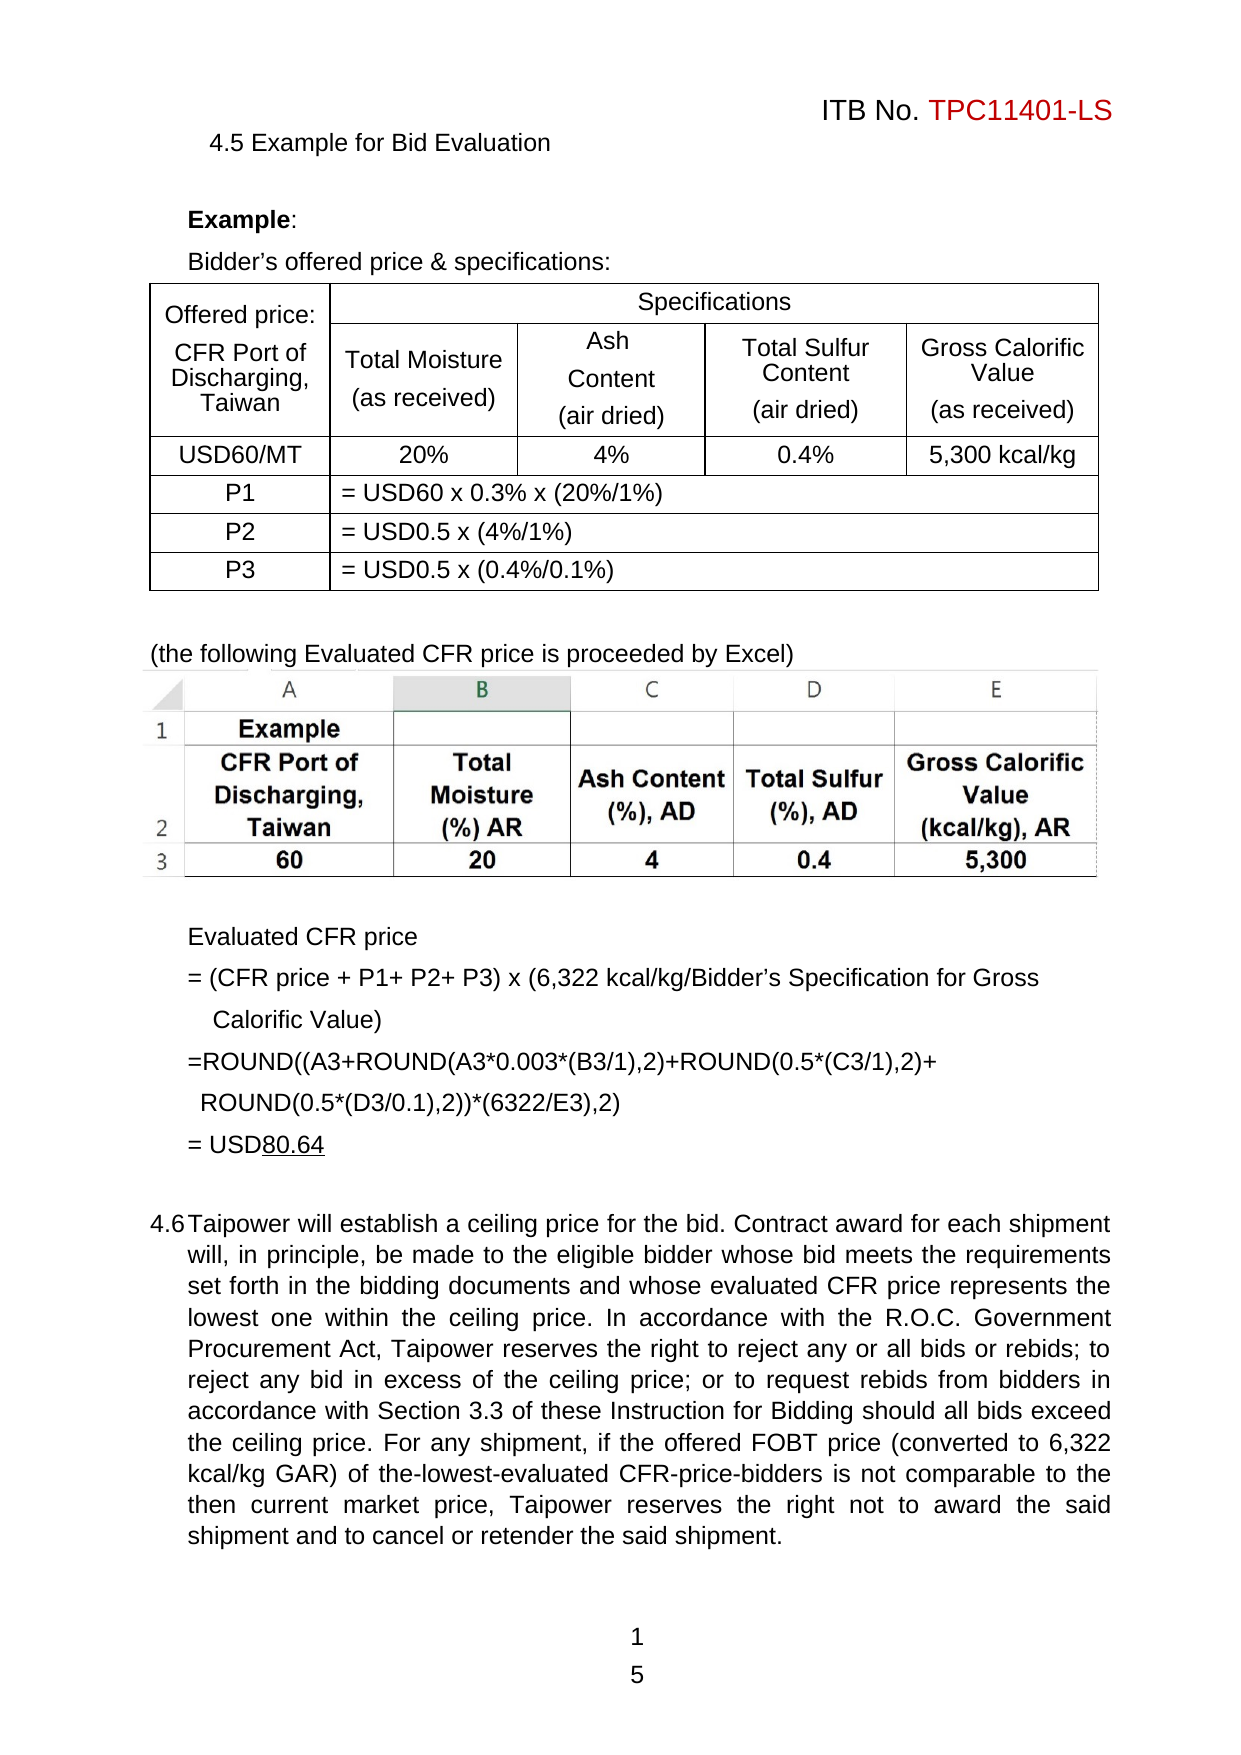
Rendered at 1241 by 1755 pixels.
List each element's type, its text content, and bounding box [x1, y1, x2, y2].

text Example: [150, 205, 1113, 234]
text = USD80.64 [187, 1130, 1113, 1159]
text 4.5 Example for Bid Evaluation [209, 126, 1113, 157]
table_cell = USD60 x 0.3% x (20%/1%) [331, 476, 1098, 513]
table_cell 0.4% [706, 437, 906, 474]
text Calorific Value) [200, 1005, 1113, 1034]
table_cell P2 [151, 514, 329, 552]
table_cell 4% [518, 437, 704, 474]
text 4.6 Taipower will establish a ceiling price for the bid. Contract award for each shipment will, in principle, be made to the eligible bidder whose bid meets the requirements set forth in the bidding documents and whose evaluated CFR price represents the lowest one within the ceiling price. In accordance with the R.O.C. Government Procurement Act, Taipower reserves the right to reject any or all bids or rebids; to reject any bid in excess of the ceiling price; or to request rebids from bidders in accordance with Section 3.3 of these Instruction for Bidding should all bids exceed the ceiling price. For any shipment, if the offered FOBT price (converted to 6,322 kcal/kg GAR) of the-lowest-evaluated CFR-price-bidders is not comparable to the then current market price, Taipower reserves the right not to award the said shipment and to cancel or retender the said shipment. [150, 1207, 1113, 1551]
text = (CFR price + P1+ P2+ P3) x (6,322 kcal/kg/Bidder’s Specification for Gross [187, 963, 1113, 993]
table_header Specifications [331, 284, 1098, 322]
table_cell Total Sulfur Content (air dried) [706, 324, 906, 436]
table_cell USD60/MT [151, 437, 329, 474]
text =ROUND((A3+ROUND(A3*0.003*(B3/1),2)+ROUND(0.5*(C3/1),2)+ [187, 1047, 1113, 1076]
text (the following Evaluated CFR price is proceeded by Excel) [150, 639, 1113, 668]
text ROUND(0.5*(D3/0.1),2))*(6322/E3),2) [150, 1088, 1113, 1118]
table_cell Total Moisture (as received) [331, 324, 517, 436]
table_cell P3 [151, 553, 329, 590]
text Evaluated CFR price [187, 922, 1113, 951]
table_cell = USD0.5 x (4%/1%) [331, 514, 1098, 552]
table_cell = USD0.5 x (0.4%/0.1%) [331, 553, 1098, 590]
table_cell Gross Calorific Value (as received) [907, 324, 1098, 436]
table_cell 5,300 kcal/kg [907, 437, 1098, 474]
table_cell Ash Content (air dried) [518, 324, 704, 436]
table_header Offered price: CFR Port of Discharging, Taiwan [151, 284, 329, 436]
table_cell P1 [151, 476, 329, 513]
text Bidder’s offered price & specifications: [150, 247, 1113, 276]
table_cell 20% [331, 437, 517, 474]
